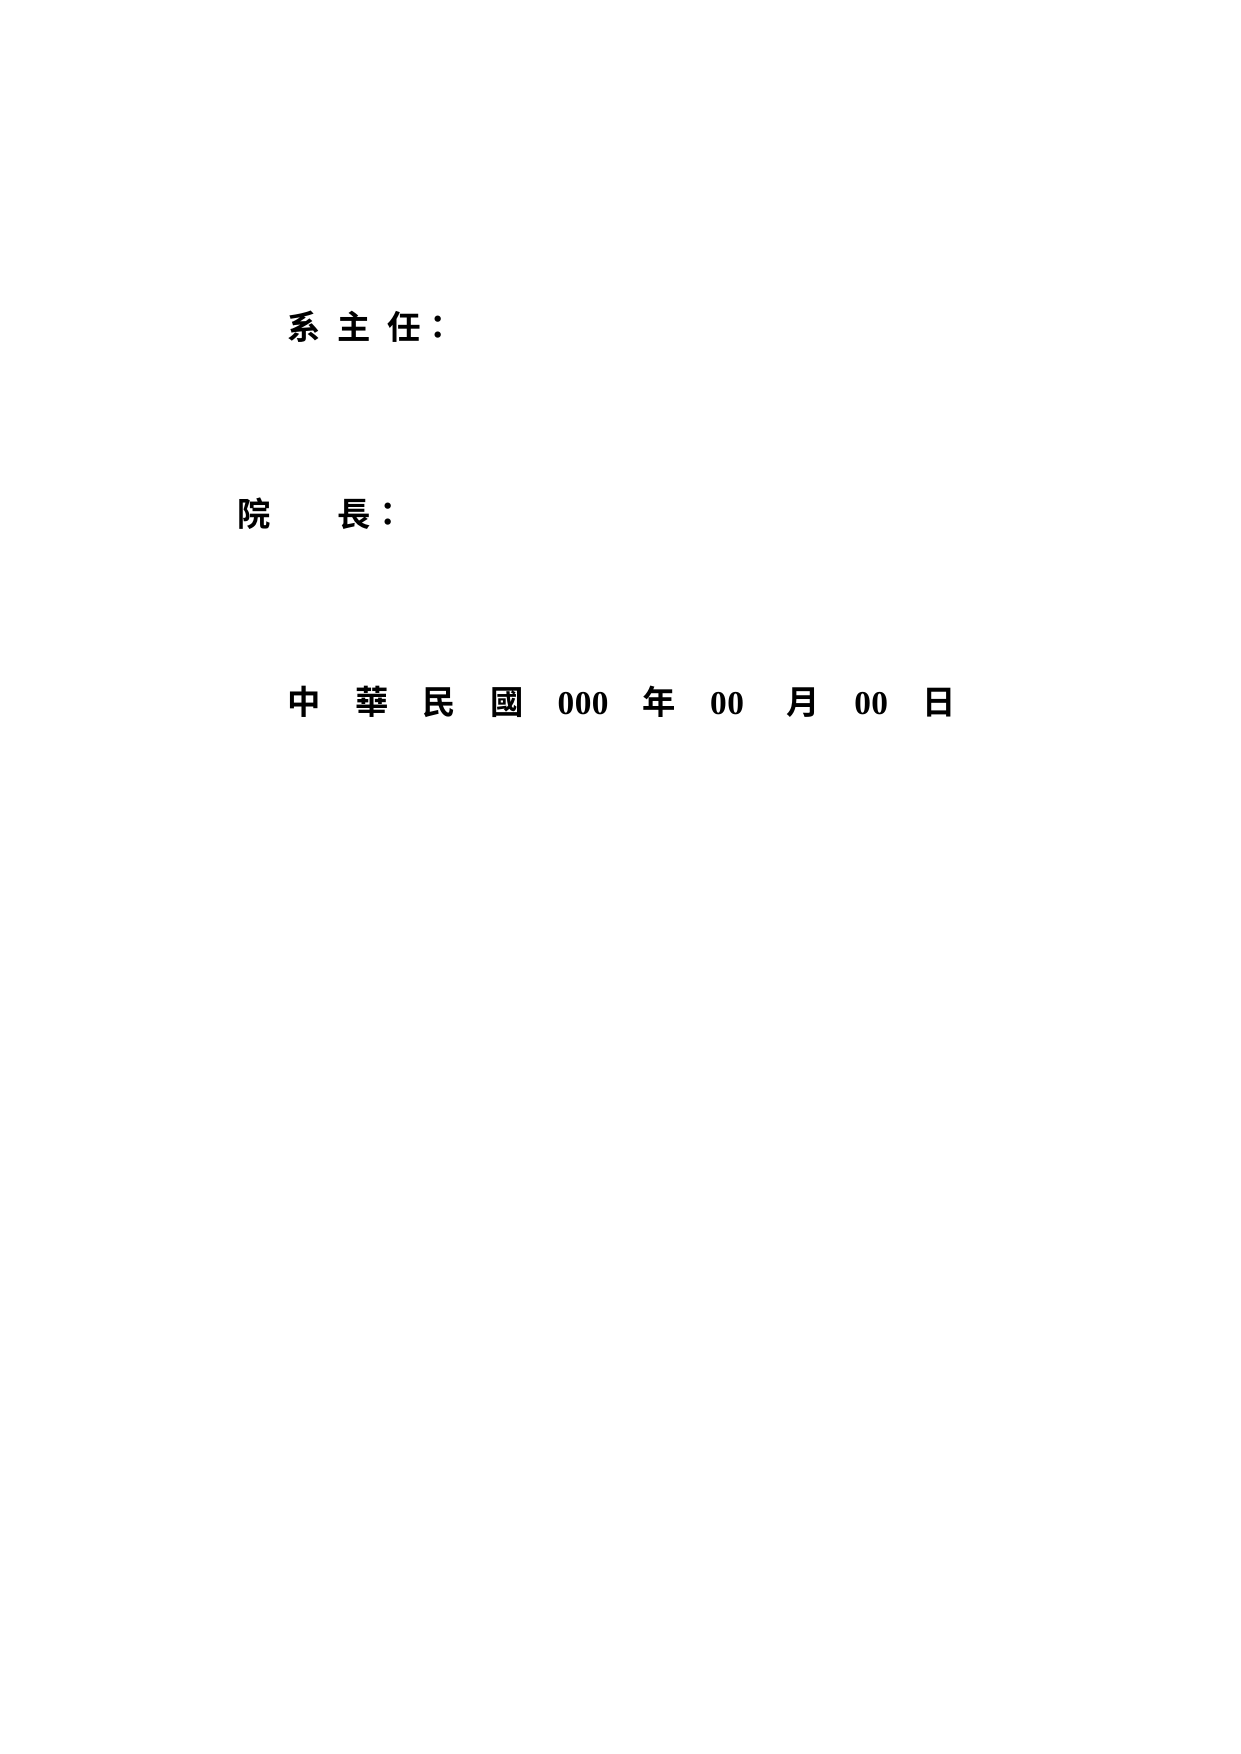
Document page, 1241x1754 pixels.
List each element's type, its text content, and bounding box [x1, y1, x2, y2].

text 中 華 民 國 000 年 00 月 00 日 [187, 658, 1053, 721]
text 系 主 任： [187, 283, 1053, 346]
text 院 長： [187, 471, 1053, 533]
